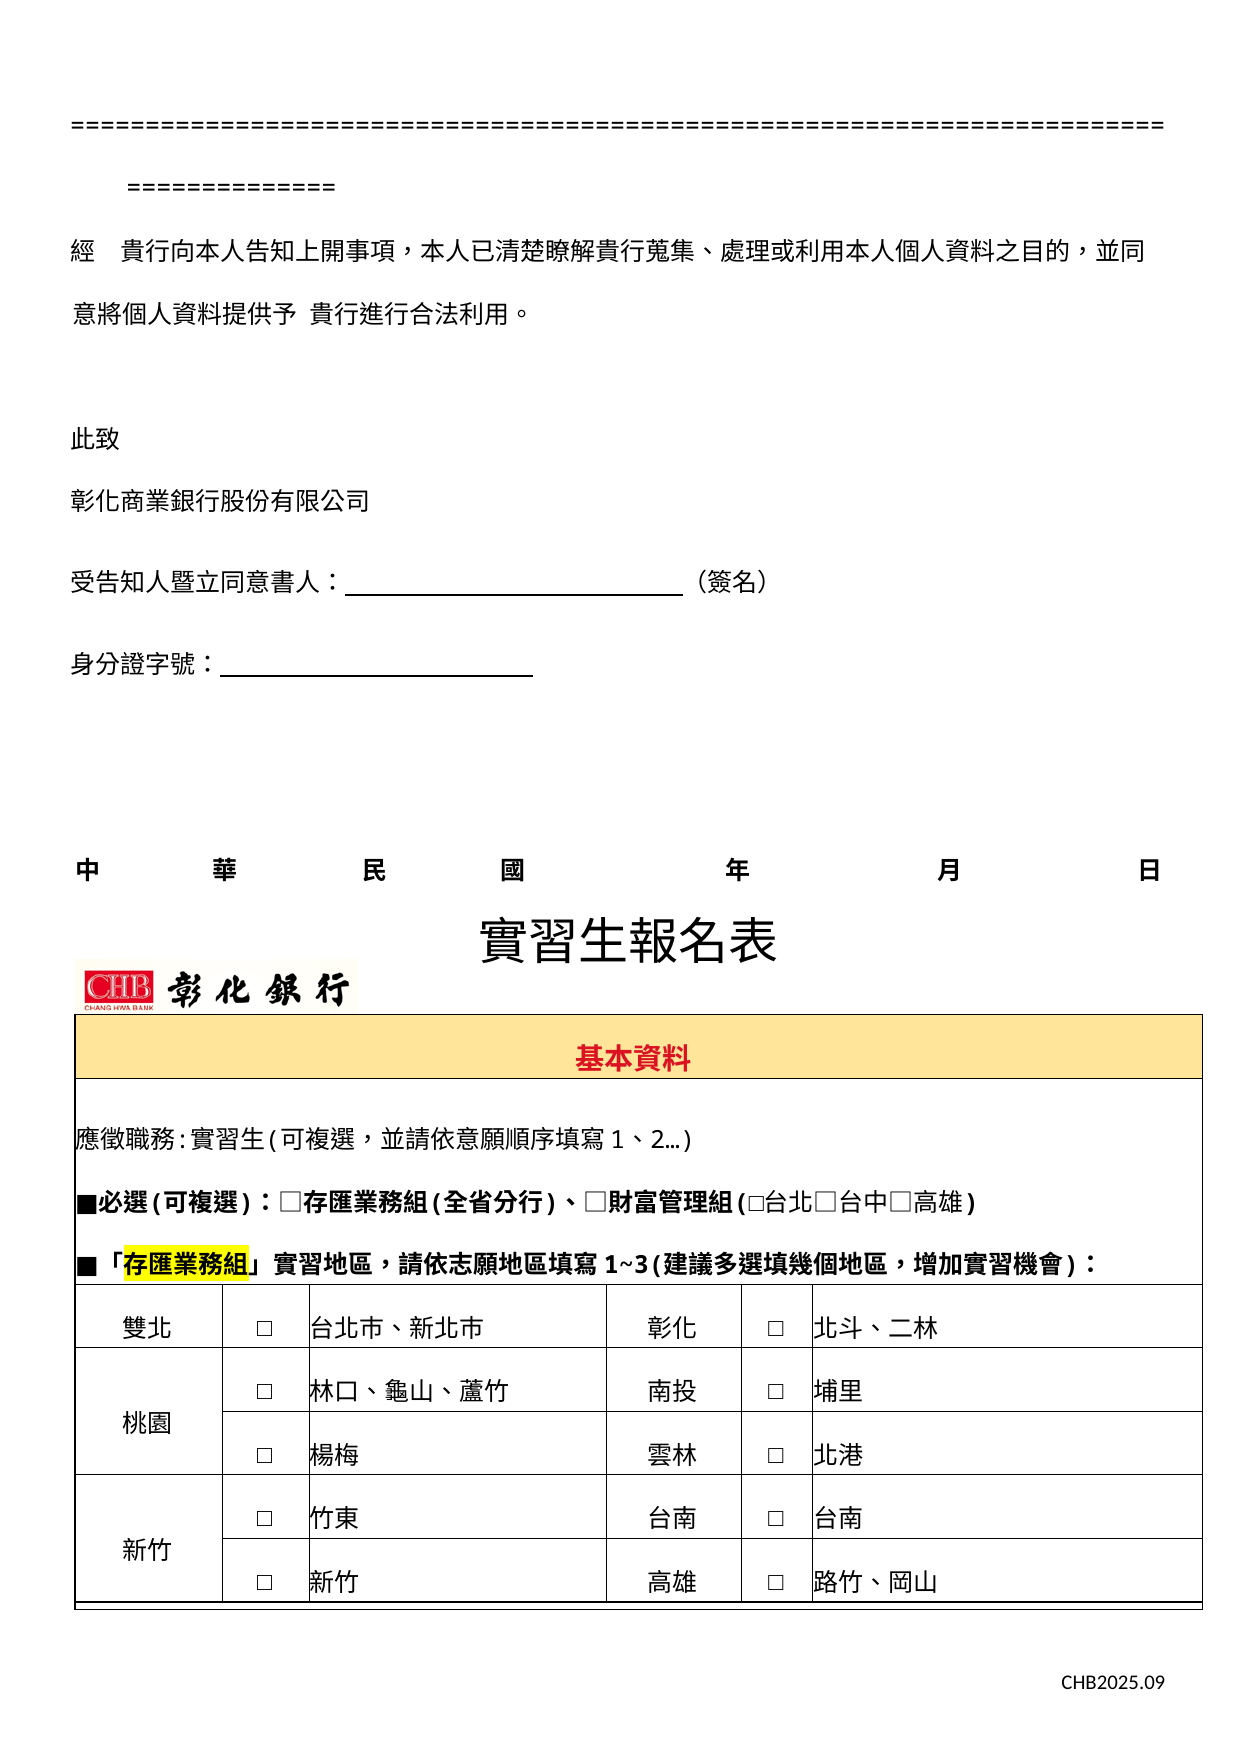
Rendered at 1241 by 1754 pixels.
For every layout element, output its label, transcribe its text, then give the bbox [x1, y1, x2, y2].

text 中 華 民 國 年 月 日 [75, 827, 1165, 889]
table_header 基本資料 [76, 1015, 1202, 1078]
text 經 貴行向本人告知上開事項，本人已清楚瞭解貴行蒐集、處理或利用本人個人資料之目的，並同意將個人資料提供予 貴行進行合法利用。 [70, 208, 1165, 333]
table_cell □ [223, 1539, 309, 1601]
table_cell 雲林 [607, 1412, 741, 1474]
table_header 北斗、二林 [813, 1285, 1202, 1347]
text 受告知人暨立同意書人： （簽名） [70, 539, 1165, 602]
table_cell 新竹 [76, 1475, 222, 1601]
table_cell □ [742, 1348, 812, 1411]
table_cell 新竹 [310, 1539, 606, 1601]
table_header □ [223, 1285, 309, 1347]
table_header 台北巿、新北巿 [310, 1285, 606, 1347]
text 彰化商業銀行股份有限公司 [70, 458, 1165, 521]
table_cell □ [223, 1475, 309, 1538]
text 此致 [70, 396, 1165, 458]
table_cell 高雄 [607, 1539, 741, 1601]
table_cell □ [223, 1348, 309, 1411]
table_cell 台南 [813, 1475, 1202, 1538]
table_cell 台南 [607, 1475, 741, 1538]
table_header 彰化 [607, 1285, 741, 1347]
table_cell 埔里 [813, 1348, 1202, 1411]
table_cell 林口、龜山、蘆竹 [310, 1348, 606, 1411]
table_cell □ [742, 1539, 812, 1601]
text 身分證字號： [70, 621, 965, 683]
table_cell 北港 [813, 1412, 1202, 1474]
table_cell □ [742, 1475, 812, 1538]
table_cell □ [223, 1412, 309, 1474]
table_cell □ [742, 1412, 812, 1474]
text ======================================================================================= [70, 83, 1165, 208]
table_header 雙北 [76, 1285, 222, 1347]
table_cell 竹東 [310, 1475, 606, 1538]
table_header □ [742, 1285, 812, 1347]
text 實習生報名表 [75, 889, 1165, 1014]
table_cell [76, 1603, 1202, 1609]
table_cell 路竹、岡山 [813, 1539, 1202, 1601]
table_cell 桃園 [76, 1348, 222, 1474]
table_cell 南投 [607, 1348, 741, 1411]
table_cell 楊梅 [310, 1412, 606, 1474]
table_cell 應徵職務:實習生(可複選，並請依意願順序填寫1、2…) ■必選(可複選)：□存匯業務組(全省分行)、□財富管理組(□台北□台中□高雄) ■「存匯業務組」實習地區，請依志願地區填寫1~3(建議多選填幾個地區，增加實習機會)： [76, 1079, 1202, 1284]
